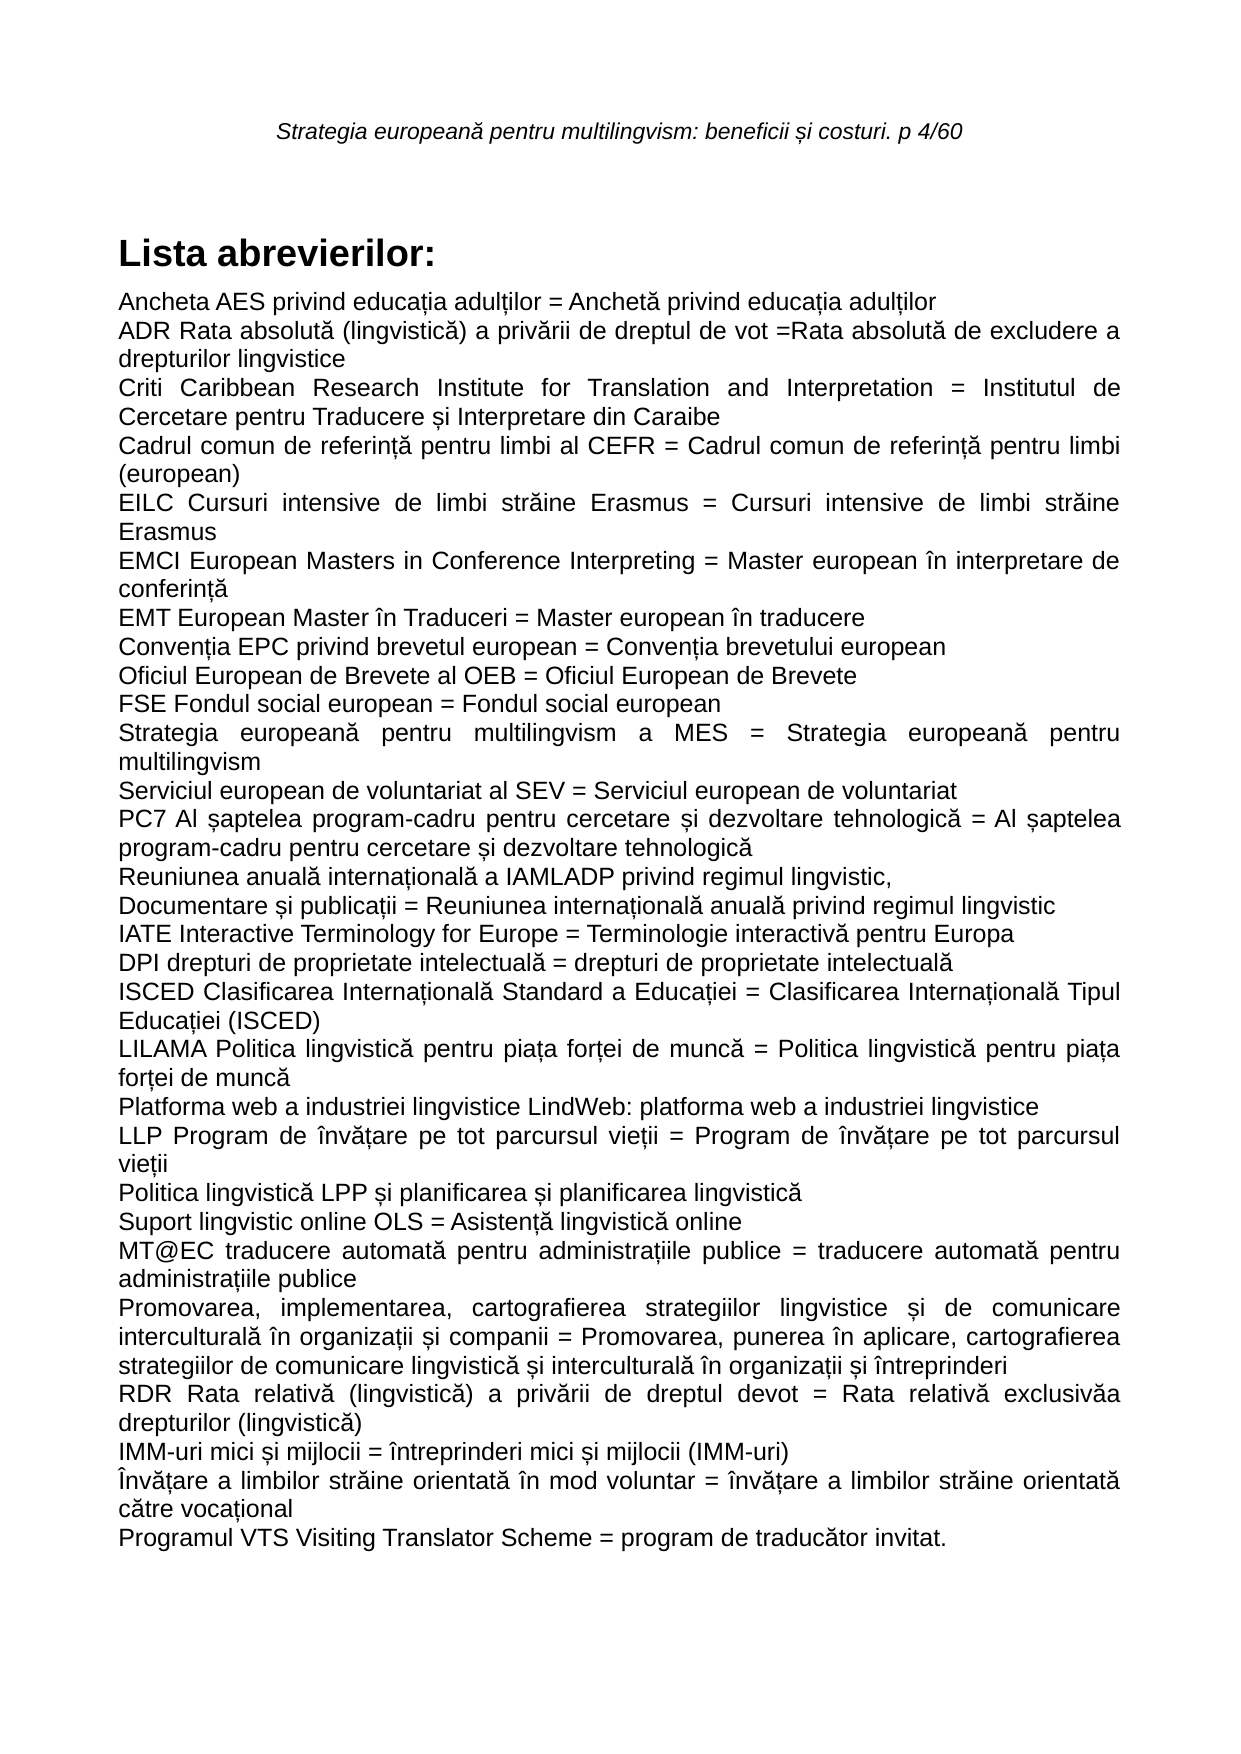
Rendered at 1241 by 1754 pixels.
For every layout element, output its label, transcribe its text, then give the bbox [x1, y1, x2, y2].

text ISCED Clasificarea Internațională Standard a Educației = Clasificarea Internațională Tipul Educației (ISCED) [118, 977, 1122, 1034]
text PC7 Al șaptelea program-cadru pentru cercetare și dezvoltare tehnologică = Al șaptelea program-cadru pentru cercetare și dezvoltare tehnologică [118, 804, 1122, 862]
text DPI drepturi de proprietate intelectuală = drepturi de proprietate intelectuală [118, 948, 1122, 977]
text IMM-uri mici și mijlocii = întreprinderi mici și mijlocii (IMM-uri) [118, 1437, 1122, 1466]
text Suport lingvistic online OLS = Asistență lingvistică online [118, 1207, 1122, 1236]
text Programul VTS Visiting Translator Scheme = program de traducător invitat. [118, 1523, 1122, 1552]
text EMCI European Masters in Conference Interpreting = Master european în interpretare de conferință [118, 546, 1122, 603]
text EMT European Master în Traduceri = Master european în traducere [118, 603, 1122, 632]
text Oficiul European de Brevete al OEB = Oficiul European de Brevete [118, 661, 1122, 689]
text LLP Program de învățare pe tot parcursul vieții = Program de învățare pe tot parcursul vieții [118, 1121, 1122, 1178]
text Documentare și publicații = Reuniunea internațională anuală privind regimul lingvistic [118, 891, 1122, 919]
text Reuniunea anuală internațională a IAMLADP privind regimul lingvistic, [118, 862, 1122, 891]
text Politica lingvistică LPP și planificarea și planificarea lingvistică [118, 1178, 1122, 1207]
text Promovarea, implementarea, cartografierea strategiilor lingvistice și de comunicare interculturală în organizații și companii = Promovarea, punerea în aplicare, cartografierea strategiilor de comunicare lingvistică și interculturală în organizații și întreprinderi [118, 1293, 1122, 1379]
text MT@EC traducere automată pentru administrațiile publice = traducere automată pentru administrațiile publice [118, 1236, 1122, 1293]
text Lista abrevierilor: [118, 231, 1122, 274]
text RDR Rata relativă (lingvistică) a privării de dreptul devot = Rata relativă exclusivăa drepturilor (lingvistică) [118, 1379, 1122, 1437]
text Strategia europeană pentru multilingvism a MES = Strategia europeană pentru multilingvism [118, 718, 1122, 776]
text LILAMA Politica lingvistică pentru piața forței de muncă = Politica lingvistică pentru piața forței de muncă [118, 1034, 1122, 1092]
text Convenția EPC privind brevetul european = Convenția brevetului european [118, 632, 1122, 661]
text Ancheta AES privind educația adulților = Anchetă privind educația adulților [118, 287, 1122, 316]
text Învățare a limbilor străine orientată în mod voluntar = învățare a limbilor străine orientată către vocațional [118, 1466, 1122, 1523]
text Criti Caribbean Research Institute for Translation and Interpretation = Institutul de Cercetare pentru Traducere și Interpretare din Caraibe [118, 373, 1122, 431]
text Serviciul european de voluntariat al SEV = Serviciul european de voluntariat [118, 776, 1122, 804]
text Cadrul comun de referință pentru limbi al CEFR = Cadrul comun de referință pentru limbi (european) [118, 431, 1122, 488]
text FSE Fondul social european = Fondul social european [118, 689, 1122, 718]
text IATE Interactive Terminology for Europe = Terminologie interactivă pentru Europa [118, 919, 1122, 948]
text EILC Cursuri intensive de limbi străine Erasmus = Cursuri intensive de limbi străine Erasmus [118, 488, 1122, 546]
text Platforma web a industriei lingvistice LindWeb: platforma web a industriei lingvistice [118, 1092, 1122, 1121]
text ADR Rata absolută (lingvistică) a privării de dreptul de vot =Rata absolută de excludere a drepturilor lingvistice [118, 316, 1122, 373]
